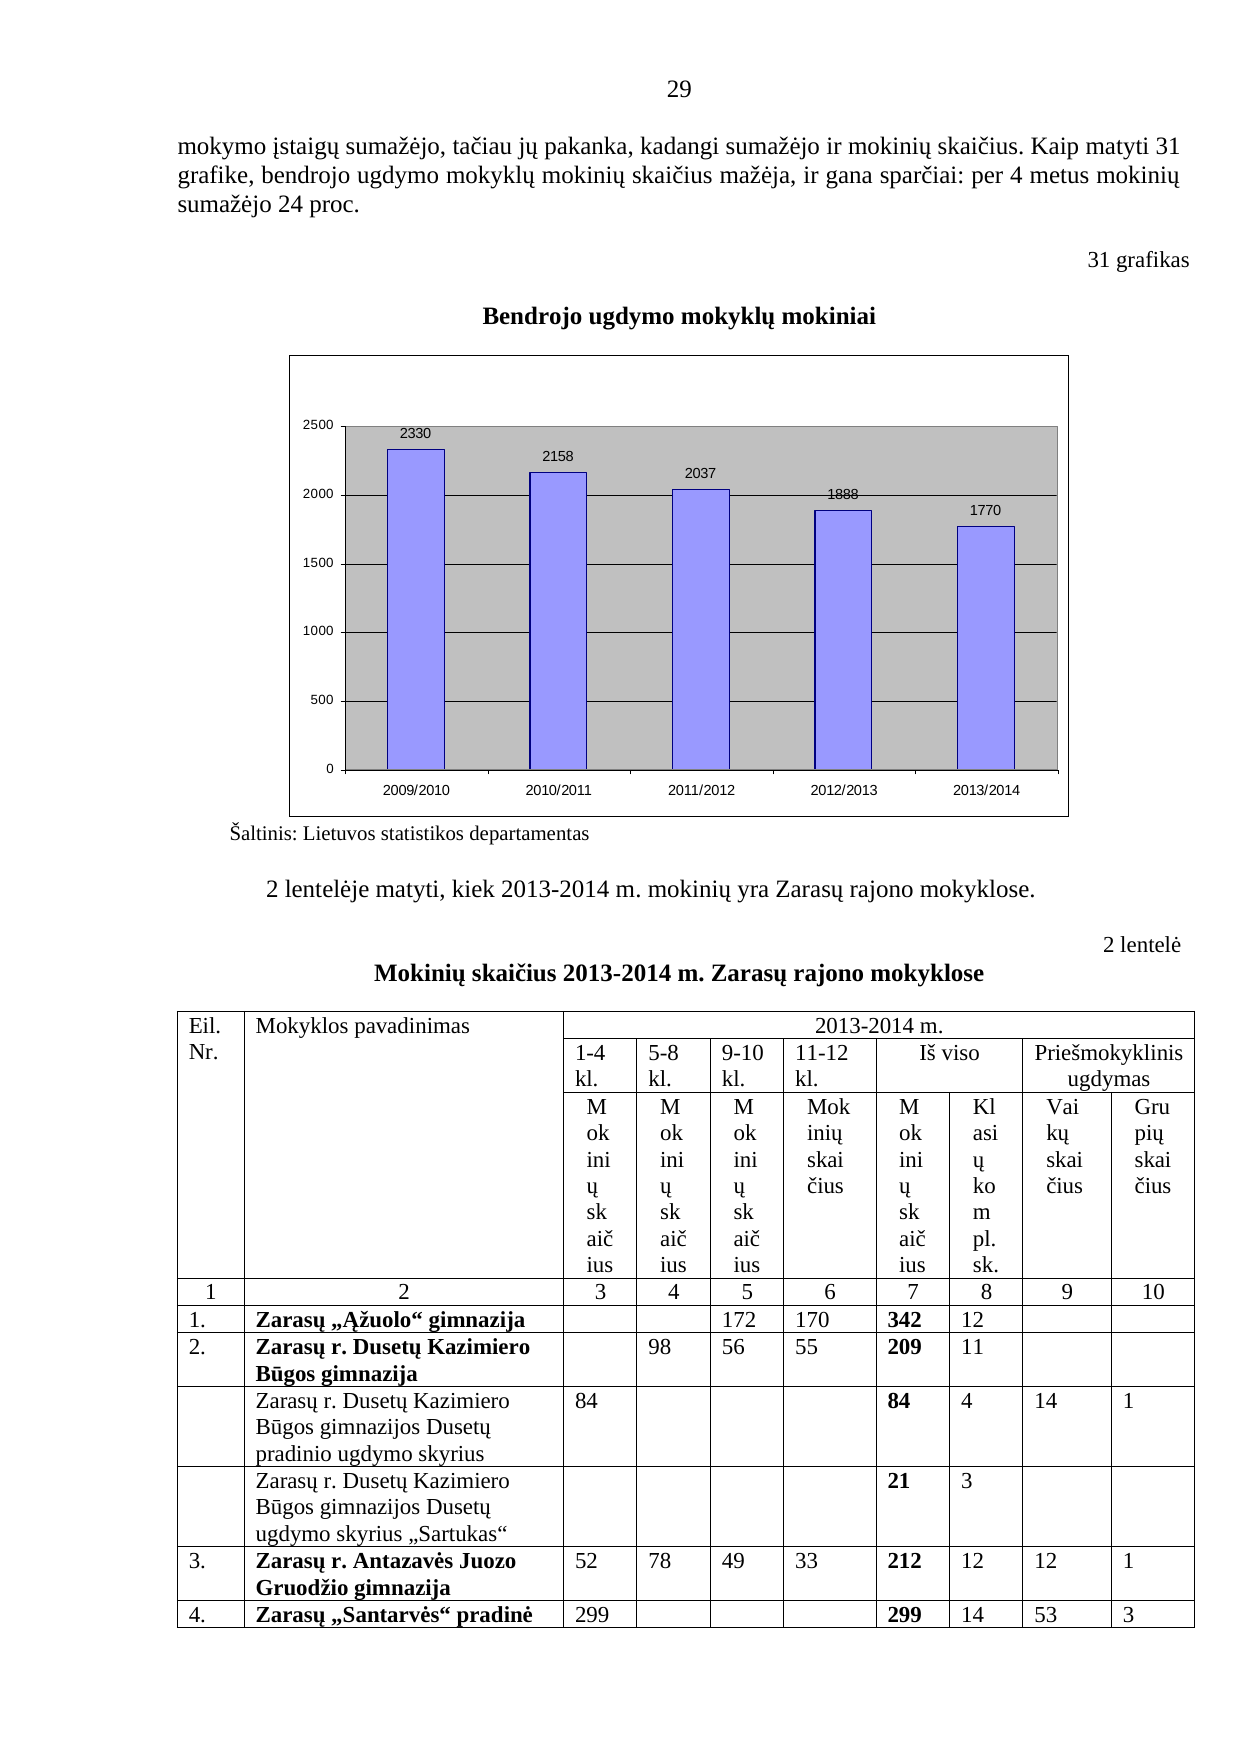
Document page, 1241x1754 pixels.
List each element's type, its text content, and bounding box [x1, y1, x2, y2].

table_cell 49 [711, 1547, 783, 1600]
table_cell 12 [950, 1306, 1022, 1332]
table_cell [784, 1387, 876, 1466]
table_cell Zarasų r. Dusetų Kazimiero Būgos gimnazija [245, 1333, 563, 1386]
table_cell 299 [877, 1601, 949, 1627]
text Bendrojo ugdymo mokyklų mokiniai [177, 301, 1181, 330]
table_cell 4 [637, 1279, 710, 1305]
table_cell 1 [1112, 1547, 1194, 1600]
table_cell 6 [784, 1279, 876, 1305]
table_cell 1-4 kl. [564, 1039, 636, 1092]
table_cell 14 [950, 1601, 1022, 1627]
table_cell 170 [784, 1306, 876, 1332]
table_cell 14 [1023, 1387, 1111, 1466]
table_cell 53 [1023, 1601, 1111, 1627]
table_cell [1023, 1306, 1111, 1332]
table_cell Priešmokyklinis ugdymas [1023, 1039, 1194, 1092]
table_header 2013-2014 m. [564, 1012, 1194, 1038]
table_cell 1. [178, 1306, 244, 1332]
table_cell [178, 1467, 244, 1546]
table_cell Zarasų r. Antazavės Juozo Gruodžio gimnazija [245, 1547, 563, 1600]
table_cell Mokinių skaičius [784, 1093, 876, 1277]
table_cell 98 [637, 1333, 710, 1386]
table_cell Mokinių skaičius [564, 1093, 636, 1277]
table_cell 3. [178, 1547, 244, 1600]
table_cell 55 [784, 1333, 876, 1386]
table_header Eil. Nr. [178, 1012, 244, 1277]
table_cell Mokinių skaičius [877, 1093, 949, 1277]
table_cell 56 [711, 1333, 783, 1386]
text 2 lentelė [177, 932, 1181, 958]
table_cell 9 [1023, 1279, 1111, 1305]
table_cell 172 [711, 1306, 783, 1332]
table_cell 342 [877, 1306, 949, 1332]
table_cell [711, 1601, 783, 1627]
table_cell 52 [564, 1547, 636, 1600]
table_cell 5 [711, 1279, 783, 1305]
table_cell [637, 1601, 710, 1627]
table_cell 10 [1112, 1279, 1194, 1305]
table_cell 4 [950, 1387, 1022, 1466]
table_cell Mokinių skaičius [711, 1093, 783, 1277]
table_cell 21 [877, 1467, 949, 1546]
table_cell [178, 1387, 244, 1466]
table_cell 3 [1112, 1601, 1194, 1627]
table_header Mokyklos pavadinimas [245, 1012, 563, 1277]
table_cell 212 [877, 1547, 949, 1600]
table_cell 12 [1023, 1547, 1111, 1600]
table_cell [784, 1601, 876, 1627]
table_cell [564, 1306, 636, 1332]
table_cell [637, 1467, 710, 1546]
text 31 grafikas [177, 246, 1190, 273]
table_cell [564, 1333, 636, 1386]
table_cell 3 [564, 1279, 636, 1305]
table_cell [637, 1306, 710, 1332]
table_cell 299 [564, 1601, 636, 1627]
text Šaltinis: Lietuvos statistikos departamentas [177, 821, 1181, 845]
table_cell 84 [564, 1387, 636, 1466]
table_cell 33 [784, 1547, 876, 1600]
table_cell [1112, 1306, 1194, 1332]
table_cell Vaikų skaičius [1023, 1093, 1111, 1277]
table_cell 209 [877, 1333, 949, 1386]
table_cell 9-10 kl. [711, 1039, 783, 1092]
table_cell 5-8 kl. [637, 1039, 710, 1092]
table_cell 78 [637, 1547, 710, 1600]
table_cell 2 [245, 1279, 563, 1305]
table_cell Zarasų r. Dusetų Kazimiero Būgos gimnazijos Dusetų ugdymo skyrius „Sartukas“ [245, 1467, 563, 1546]
table_cell 84 [877, 1387, 949, 1466]
table_cell Zarasų r. Dusetų Kazimiero Būgos gimnazijos Dusetų pradinio ugdymo skyrius [245, 1387, 563, 1466]
table_cell [711, 1467, 783, 1546]
table_cell Zarasų „Ąžuolo“ gimnazija [245, 1306, 563, 1332]
table_cell [711, 1387, 783, 1466]
table_cell [1112, 1467, 1194, 1546]
table_cell Klasių kompl. sk. [950, 1093, 1022, 1277]
table_cell 7 [877, 1279, 949, 1305]
table_cell 1 [178, 1279, 244, 1305]
table_cell 3 [950, 1467, 1022, 1546]
table_cell 1 [1112, 1387, 1194, 1466]
text mokymo įstaigų sumažėjo, tačiau jų pakanka, kadangi sumažėjo ir mokinių skaičius. Kaip matyti 31 grafike, bendrojo ugdymo mokyklų mokinių skaičius mažėja, ir gana sparčiai: per 4 metus mokinių sumažėjo 24 proc. [177, 131, 1181, 218]
table_cell 4. [178, 1601, 244, 1627]
table_cell [1023, 1467, 1111, 1546]
table_cell [637, 1387, 710, 1466]
table_cell Mokinių skaičius [637, 1093, 710, 1277]
table_cell 11-12 kl. [784, 1039, 876, 1092]
table_cell Zarasų „Santarvės“ pradinė [245, 1601, 563, 1627]
table_cell Grupių skaičius [1112, 1093, 1194, 1277]
table_cell 2. [178, 1333, 244, 1386]
table_cell [1023, 1333, 1111, 1386]
table_cell 11 [950, 1333, 1022, 1386]
table_cell [1112, 1333, 1194, 1386]
table_cell [784, 1467, 876, 1546]
table_cell [564, 1467, 636, 1546]
table_cell Iš viso [877, 1039, 1022, 1092]
table_cell 12 [950, 1547, 1022, 1600]
text 2 lentelėje matyti, kiek 2013-2014 m. mokinių yra Zarasų rajono mokyklose. [177, 874, 1181, 903]
table_cell 8 [950, 1279, 1022, 1305]
text Mokinių skaičius 2013-2014 m. Zarasų rajono mokyklose [177, 958, 1181, 987]
